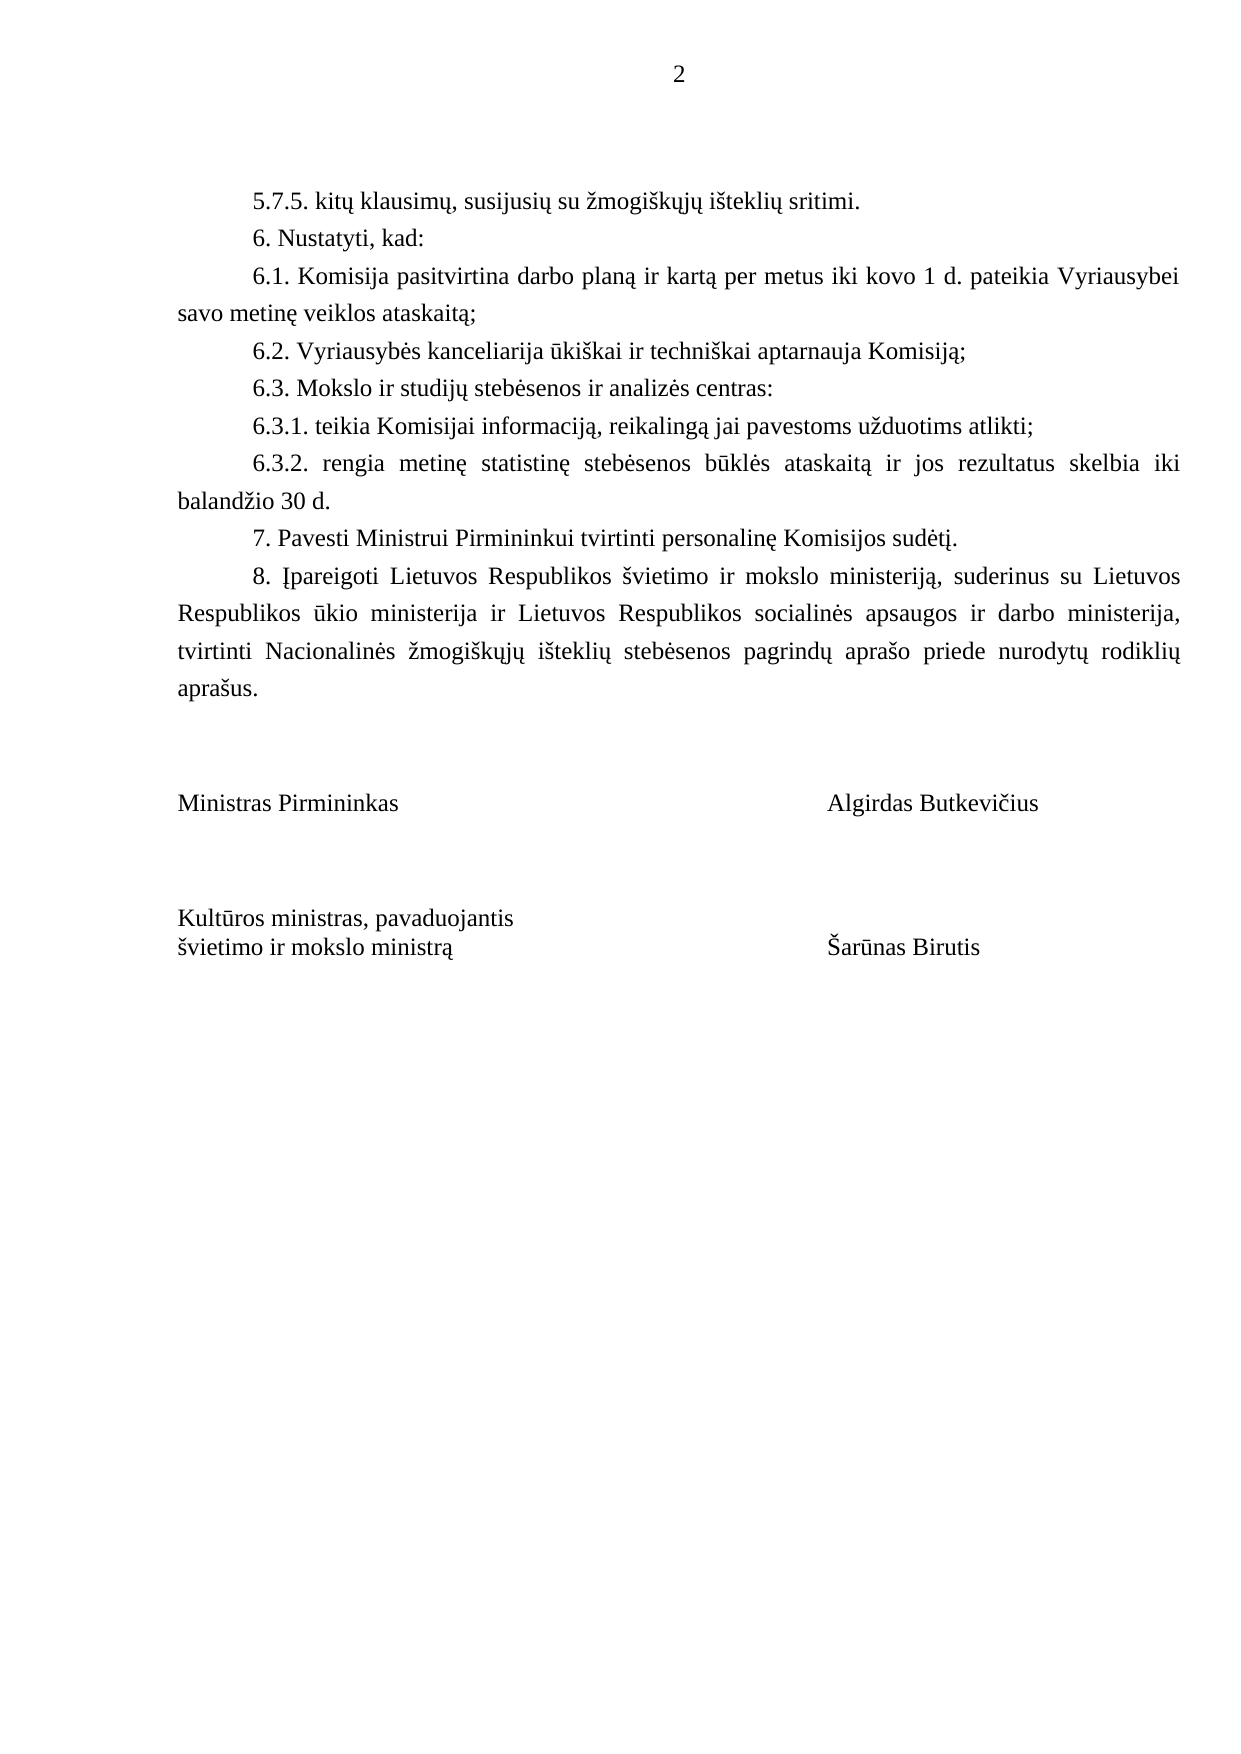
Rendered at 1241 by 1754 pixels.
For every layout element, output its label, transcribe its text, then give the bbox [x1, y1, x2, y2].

text 7. Pavesti Ministrui Pirmininkui tvirtinti personalinę Komisijos sudėtį. [177, 515, 1181, 552]
text 5.7.5. kitų klausimų, susijusių su žmogiškųjų išteklių sritimi. [177, 177, 1181, 215]
text Ministras Pirmininkas Algirdas Butkevičius [177, 788, 1181, 817]
text 6.1. Komisija pasitvirtina darbo planą ir kartą per metus iki kovo 1 d. pateikia Vyriausybei savo metinę veiklos ataskaitą; [177, 252, 1181, 327]
text švietimo ir mokslo ministrą Šarūnas Birutis [177, 932, 1181, 961]
text 6.3.1. teikia Komisijai informaciją, reikalingą jai pavestoms užduotims atlikti; [177, 402, 1181, 440]
text 8. Įpareigoti Lietuvos Respublikos švietimo ir mokslo ministeriją, suderinus su Lietuvos Respublikos ūkio ministerija ir Lietuvos Respublikos socialinės apsaugos ir darbo ministerija, tvirtinti Nacionalinės žmogiškųjų išteklių stebėsenos pagrindų aprašo priede nurodytų rodiklių aprašus. [177, 552, 1181, 702]
text 6.3.2. rengia metinę statistinę stebėsenos būklės ataskaitą ir jos rezultatus skelbia iki balandžio 30 d. [177, 440, 1181, 515]
text 6.3. Mokslo ir studijų stebėsenos ir analizės centras: [177, 365, 1181, 402]
text 6. Nustatyti, kad: [177, 215, 1181, 252]
text Kultūros ministras, pavaduojantis [177, 903, 1181, 932]
text 6.2. Vyriausybės kanceliarija ūkiškai ir techniškai aptarnauja Komisiją; [177, 327, 1181, 365]
